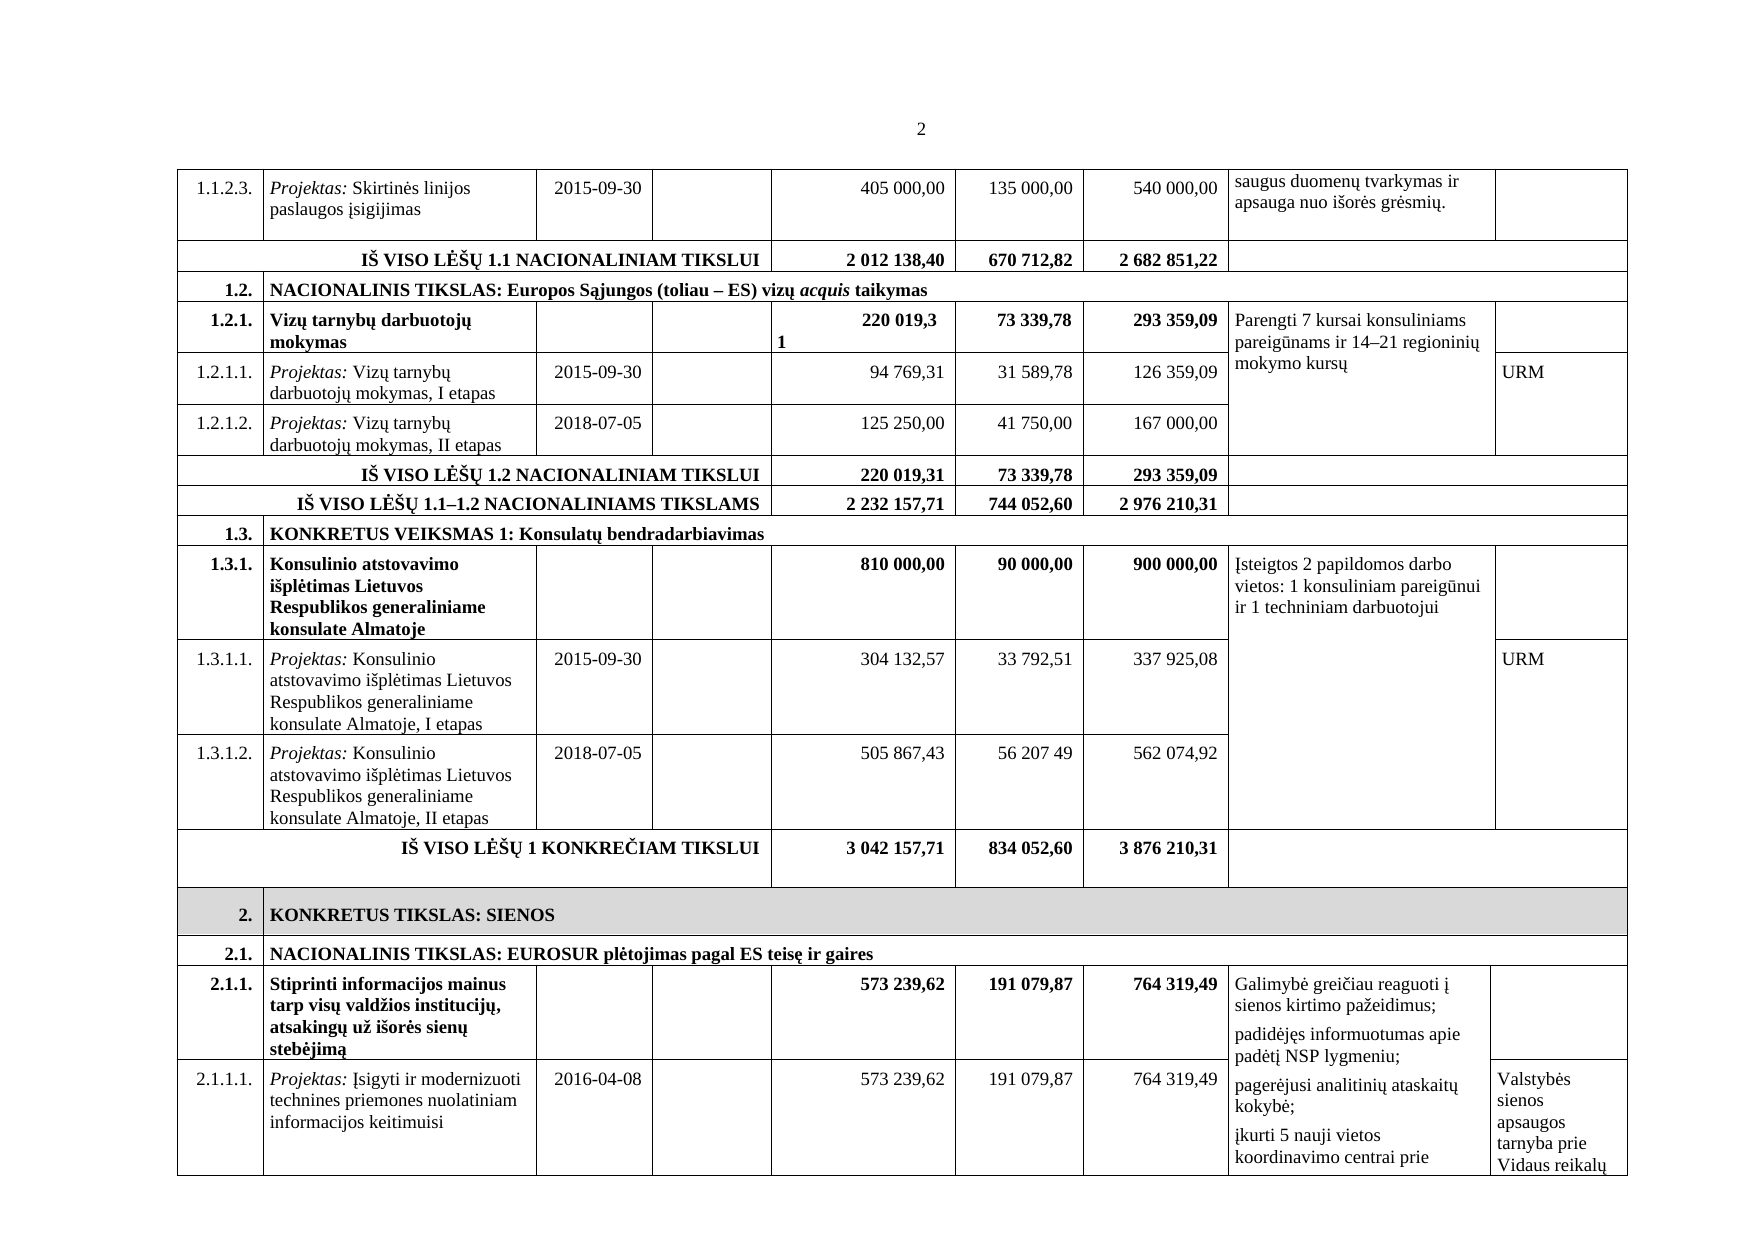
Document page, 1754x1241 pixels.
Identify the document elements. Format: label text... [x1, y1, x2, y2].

table_cell 2. [178, 888, 263, 934]
table_cell 220 019,31 [772, 456, 955, 485]
table_cell 744 052,60 [956, 486, 1083, 515]
table_cell 41 750,00 [956, 405, 1083, 455]
table_cell 540 000,00 [1084, 170, 1228, 240]
table_cell 33 792,51 [956, 640, 1083, 734]
table_cell [1496, 302, 1627, 352]
table_cell 56 207 49 [956, 735, 1083, 828]
table_cell 505 867,43 [772, 735, 955, 828]
table_cell IŠ VISO LĖŠŲ 1 KONKREČIAM TIKSLUI [178, 830, 771, 887]
table_cell 31 589,78 [956, 353, 1083, 404]
table_cell [537, 966, 652, 1059]
table_cell [1229, 486, 1627, 515]
table_cell 3 876 210,31 [1084, 830, 1228, 887]
table_cell Valstybės sienos apsaugos tarnyba prie Vidaus reikalų [1491, 1060, 1627, 1175]
table_cell 90 000,00 [956, 546, 1083, 639]
table_cell 2018-07-05 [537, 735, 652, 828]
table_cell 2015-09-30 [537, 640, 652, 734]
table_cell 126 359,09 [1084, 353, 1228, 404]
table_cell [537, 302, 652, 352]
table_cell 1.1.2.3. [178, 170, 263, 240]
table_cell [1496, 170, 1627, 240]
table_cell 2 232 157,71 [772, 486, 955, 515]
table_cell 573 239,62 [772, 966, 955, 1059]
table_cell 1.3.1.2. [178, 735, 263, 828]
table_cell [653, 966, 771, 1059]
table_cell Stiprinti informacijos mainus tarp visų valdžios institucijų, atsakingų už išorės sienų stebėjimą [264, 966, 536, 1059]
table_cell [1491, 966, 1627, 1059]
table_cell 191 079,87 [956, 966, 1083, 1059]
table_cell [653, 353, 771, 404]
table_cell 562 074,92 [1084, 735, 1228, 828]
table_cell 670 712,82 [956, 241, 1083, 271]
table_cell 293 359,09 [1084, 456, 1228, 485]
table_cell 191 079,87 [956, 1060, 1083, 1175]
table_cell 2015-09-30 [537, 170, 652, 240]
table_cell Konsulinio atstovavimo išplėtimas Lietuvos Respublikos generaliniame konsulate Almatoje [264, 546, 536, 639]
table_cell 1.3. [178, 516, 263, 545]
table_cell [653, 735, 771, 828]
table_cell KONKRETUS VEIKSMAS 1: Konsulatų bendradarbiavimas [264, 516, 1627, 545]
table_cell [653, 1060, 771, 1175]
table_cell NACIONALINIS TIKSLAS: EUROSUR plėtojimas pagal ES teisę ir gaires [264, 936, 1627, 964]
table_cell 764 319,49 [1084, 1060, 1228, 1175]
table_cell 167 000,00 [1084, 405, 1228, 455]
table_cell 125 250,00 [772, 405, 955, 455]
table_cell 94 769,31 [772, 353, 955, 404]
table_cell 1.3.1. [178, 546, 263, 639]
table_cell 73 339,78 [956, 302, 1083, 352]
table_cell [1229, 241, 1627, 271]
table_cell 1.2.1.2. [178, 405, 263, 455]
table_cell Projektas: Konsulinio atstovavimo išplėtimas Lietuvos Respublikos generaliniame konsulate Almatoje, I etapas [264, 640, 536, 734]
table_cell Projektas: Konsulinio atstovavimo išplėtimas Lietuvos Respublikos generaliniame konsulate Almatoje, II etapas [264, 735, 536, 828]
table_cell Įsteigtos 2 papildomos darbo vietos: 1 konsuliniam pareigūnui ir 1 techniniam darbuotojui [1229, 546, 1495, 828]
table_cell 73 339,78 [956, 456, 1083, 485]
table_cell [653, 546, 771, 639]
table_cell 573 239,62 [772, 1060, 955, 1175]
table_cell 1.2.1.1. [178, 353, 263, 404]
table_cell 293 359,09 [1084, 302, 1228, 352]
table_cell [653, 302, 771, 352]
table_cell 2 682 851,22 [1084, 241, 1228, 271]
table_cell URM [1496, 353, 1627, 455]
table_cell 2.1. [178, 936, 263, 964]
table_cell IŠ VISO LĖŠŲ 1.1 NACIONALINIAM TIKSLUI [178, 241, 771, 271]
table_cell 810 000,00 [772, 546, 955, 639]
table_cell 2 012 138,40 [772, 241, 955, 271]
table_cell [653, 640, 771, 734]
table_cell [1229, 456, 1627, 485]
table_cell [1229, 830, 1627, 887]
table_cell [653, 170, 771, 240]
table_cell [537, 546, 652, 639]
table_cell Galimybė greičiau reaguoti į sienos kirtimo pažeidimus; padidėjęs informuotumas apie padėtį NSP lygmeniu; pagerėjusi analitinių ataskaitų kokybė; įkurti 5 nauji vietos koordinavimo centrai prie [1229, 966, 1490, 1175]
table_cell URM [1496, 640, 1627, 828]
table_cell 2016-04-08 [537, 1060, 652, 1175]
table_cell 1.2. [178, 272, 263, 301]
table_cell 2.1.1. [178, 966, 263, 1059]
table_cell Vizų tarnybų darbuotojų mokymas [264, 302, 536, 352]
table_cell 834 052,60 [956, 830, 1083, 887]
table_cell Projektas: Vizų tarnybų darbuotojų mokymas, I etapas [264, 353, 536, 404]
table_cell 900 000,00 [1084, 546, 1228, 639]
table_cell Projektas: Įsigyti ir modernizuoti technines priemones nuolatiniam informacijos keitimuisi [264, 1060, 536, 1175]
table_cell saugus duomenų tvarkymas ir apsauga nuo išorės grėsmių. [1229, 170, 1495, 240]
table_cell 2 976 210,31 [1084, 486, 1228, 515]
table_cell 1.3.1.1. [178, 640, 263, 734]
table_cell Parengti 7 kursai konsuliniams pareigūnams ir 14–21 regioninių mokymo kursų [1229, 302, 1495, 455]
table_cell 3 042 157,71 [772, 830, 955, 887]
table_cell Projektas: Skirtinės linijos paslaugos įsigijimas [264, 170, 536, 240]
table_cell 764 319,49 [1084, 966, 1228, 1059]
table_cell KONKRETUS TIKSLAS: SIENOS [264, 888, 1627, 934]
table_cell 405 000,00 [772, 170, 955, 240]
table_cell 1.2.1. [178, 302, 263, 352]
table_cell IŠ VISO LĖŠŲ 1.1–1.2 NACIONALINIAMS TIKSLAMS [178, 486, 771, 515]
table_cell [1496, 546, 1627, 639]
table_cell NACIONALINIS TIKSLAS: Europos Sąjungos (toliau – ES) vizų acquis taikymas [264, 272, 1627, 301]
table_cell IŠ VISO LĖŠŲ 1.2 NACIONALINIAM TIKSLUI [178, 456, 771, 485]
table_cell 2018-07-05 [537, 405, 652, 455]
table_cell Projektas: Vizų tarnybų darbuotojų mokymas, II etapas [264, 405, 536, 455]
table_cell 337 925,08 [1084, 640, 1228, 734]
table_cell 304 132,57 [772, 640, 955, 734]
table_cell 2015-09-30 [537, 353, 652, 404]
table_cell 220 019,31 [772, 302, 955, 352]
table_cell 135 000,00 [956, 170, 1083, 240]
table_cell 2.1.1.1. [178, 1060, 263, 1175]
table_cell [653, 405, 771, 455]
